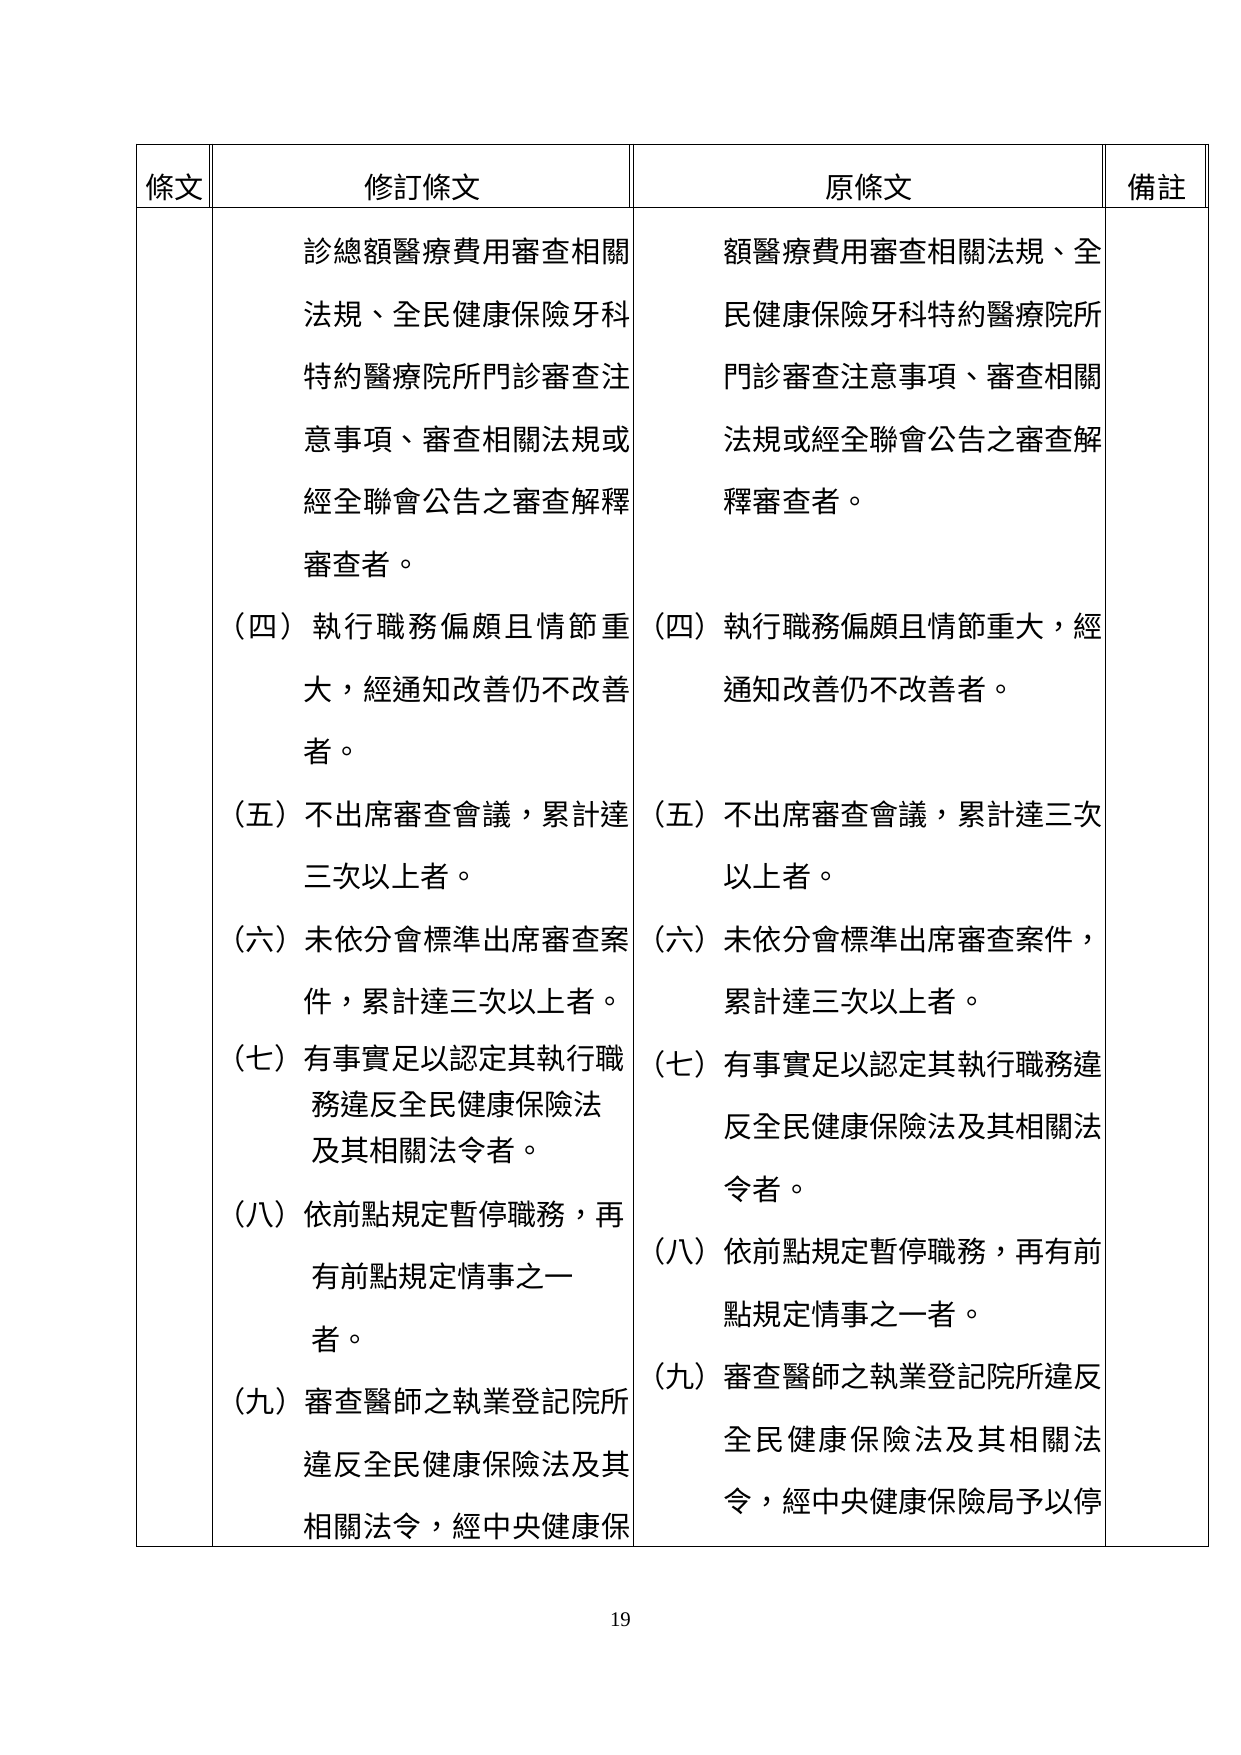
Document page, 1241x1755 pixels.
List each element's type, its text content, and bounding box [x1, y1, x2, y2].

table_header 原條文 [634, 145, 1102, 207]
table_header 備註 [1106, 145, 1205, 207]
table_cell 額醫療費用審查相關法規、全民健康保險牙科特約醫療院所門診審查注意事項、審查相關法規或經全聯會公告之審查解釋審查者。 （四）執行職務偏頗且情節重大，經通知改善仍不改善者。 （五）不出席審查會議，累計達三次以上者。 （六）未依分會標準出席審查案件，累計達三次以上者。 （七）有事實足以認定其執行職務違反全民健康保險法及其相關法令者。 （八）依前點規定暫停職務，再有前點規定情事之一者。 （九）審查醫師之執業登記院所違反全民健康保險法及其相關法令，經中央健康保險局予以停 [634, 208, 1105, 1546]
table_cell 診總額醫療費用審查相關法規、全民健康保險牙科特約醫療院所門診審查注意事項、審查相關法規或經全聯會公告之審查解釋審查者。 （四）執行職務偏頗且情節重大，經通知改善仍不改善者。 （五）不出席審查會議，累計達三次以上者。 （六）未依分會標準出席審查案件，累計達三次以上者。 （七）有事實足以認定其執行職 務違反全民健康保險法及其相關法令者。 （八）依前點規定暫停職務，再有前點規定情事之一者。 （九）審查醫師之執業登記院所違反全民健康保險法及其相關法令，經中央健康保 [213, 208, 633, 1546]
table_cell [1106, 208, 1208, 1546]
table_header 條文 [137, 145, 209, 207]
table_cell [137, 208, 212, 1546]
table_header 修訂條文 [213, 145, 629, 207]
